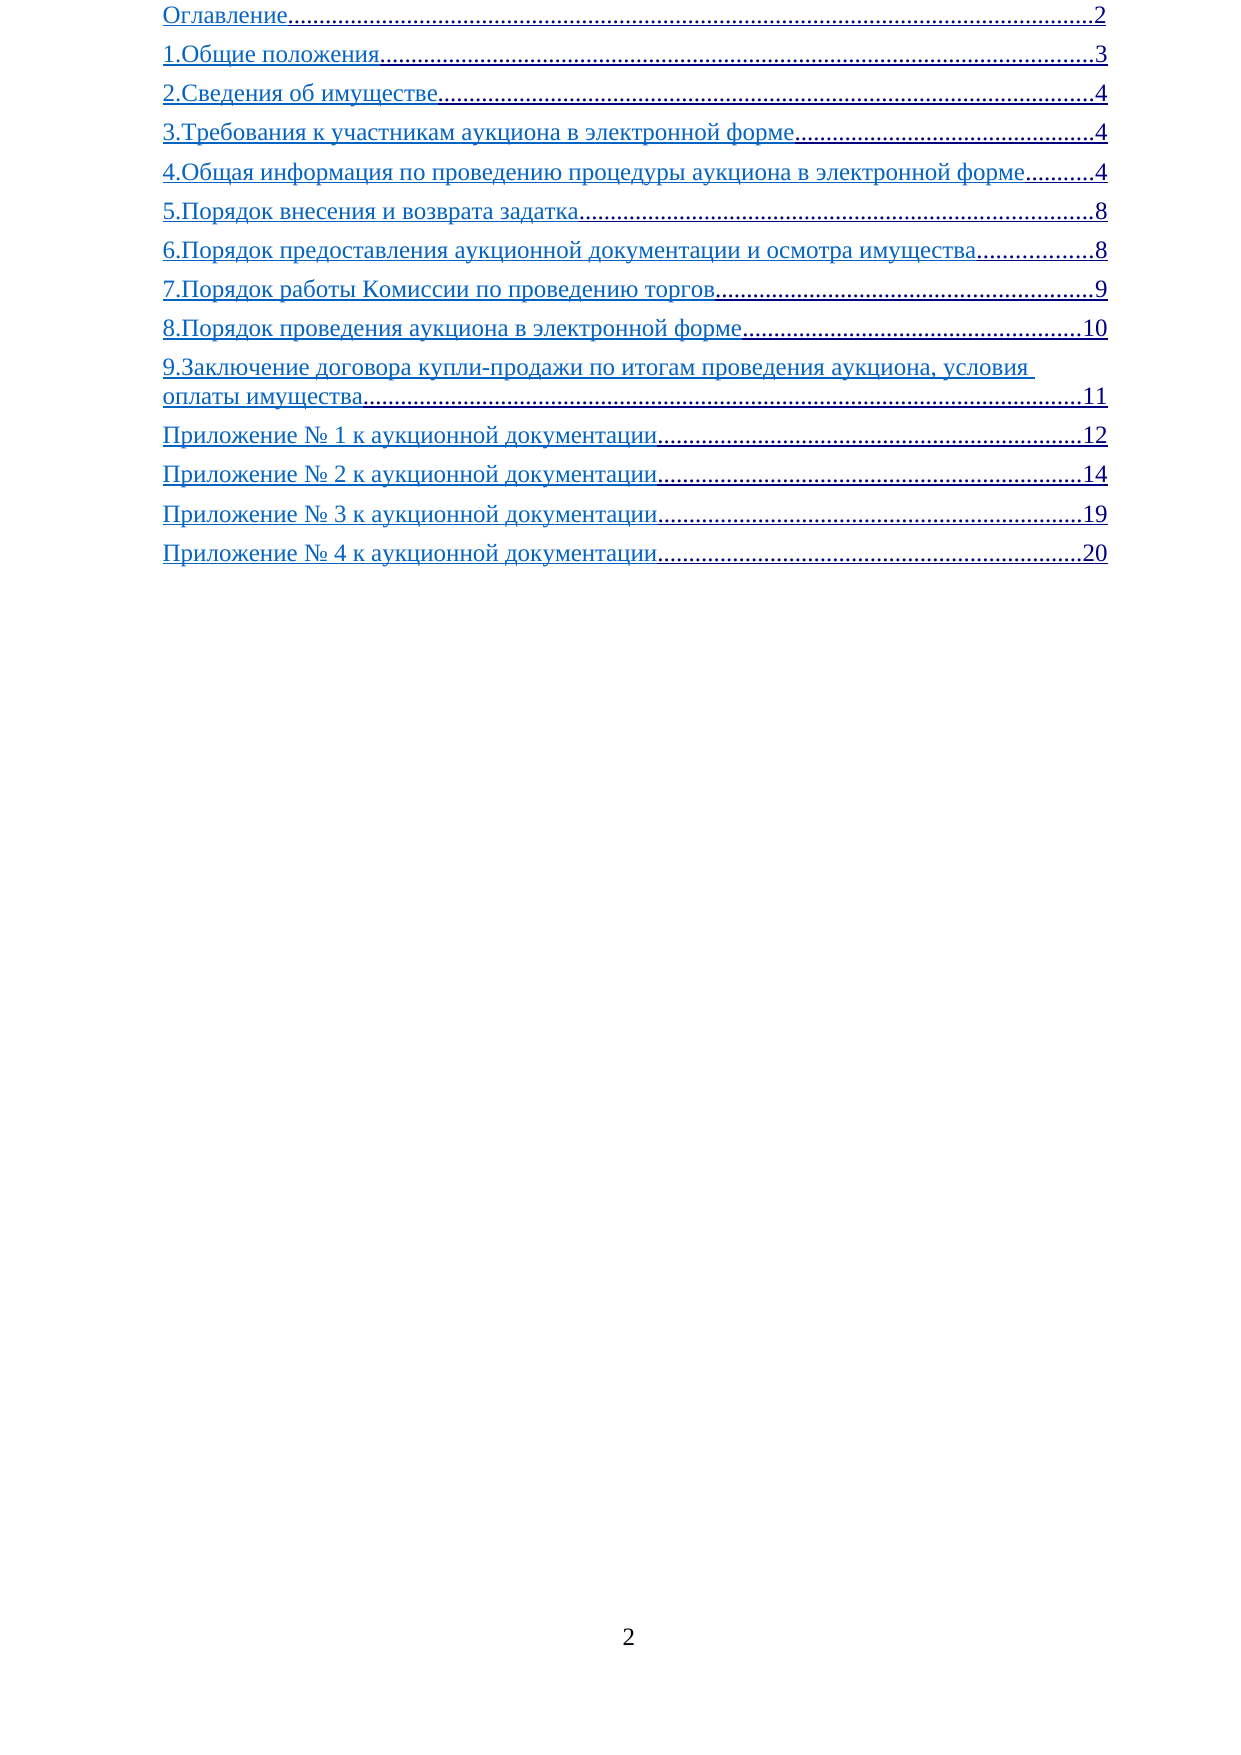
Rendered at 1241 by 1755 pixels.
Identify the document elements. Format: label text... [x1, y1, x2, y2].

text 7. Порядок работы Комиссии по проведению торгов 9 [162, 274, 1107, 299]
text 5. Порядок внесения и возврата задатка 8 [162, 196, 1107, 221]
text 1. Общие положения 3 [162, 39, 1107, 64]
text 3. Требования к участникам аукциона в электронной форме 4 [162, 117, 1107, 142]
text Оглавление 2 [162, 0, 1107, 29]
text 4. Общая информация по проведению процедуры аукциона в электронной форме 4 [162, 157, 1107, 182]
text 8. Порядок проведения аукциона в электронной форме 10 [162, 313, 1107, 338]
text Приложение № 2 к аукционной документации 14 [162, 459, 1107, 484]
text 2. Сведения об имуществе 4 [162, 78, 1107, 103]
text Приложение № 1 к аукционной документации 12 [162, 420, 1107, 445]
text 6. Порядок предоставления аукционной документации и осмотра имущества 8 [162, 235, 1107, 260]
text 9. Заключение договора купли-продажи по итогам проведения аукциона, условия оплаты имущества 11 [162, 352, 1107, 406]
text Приложение № 4 к аукционной документации 20 [162, 538, 1107, 563]
text Приложение № 3 к аукционной документации 19 [162, 499, 1107, 524]
